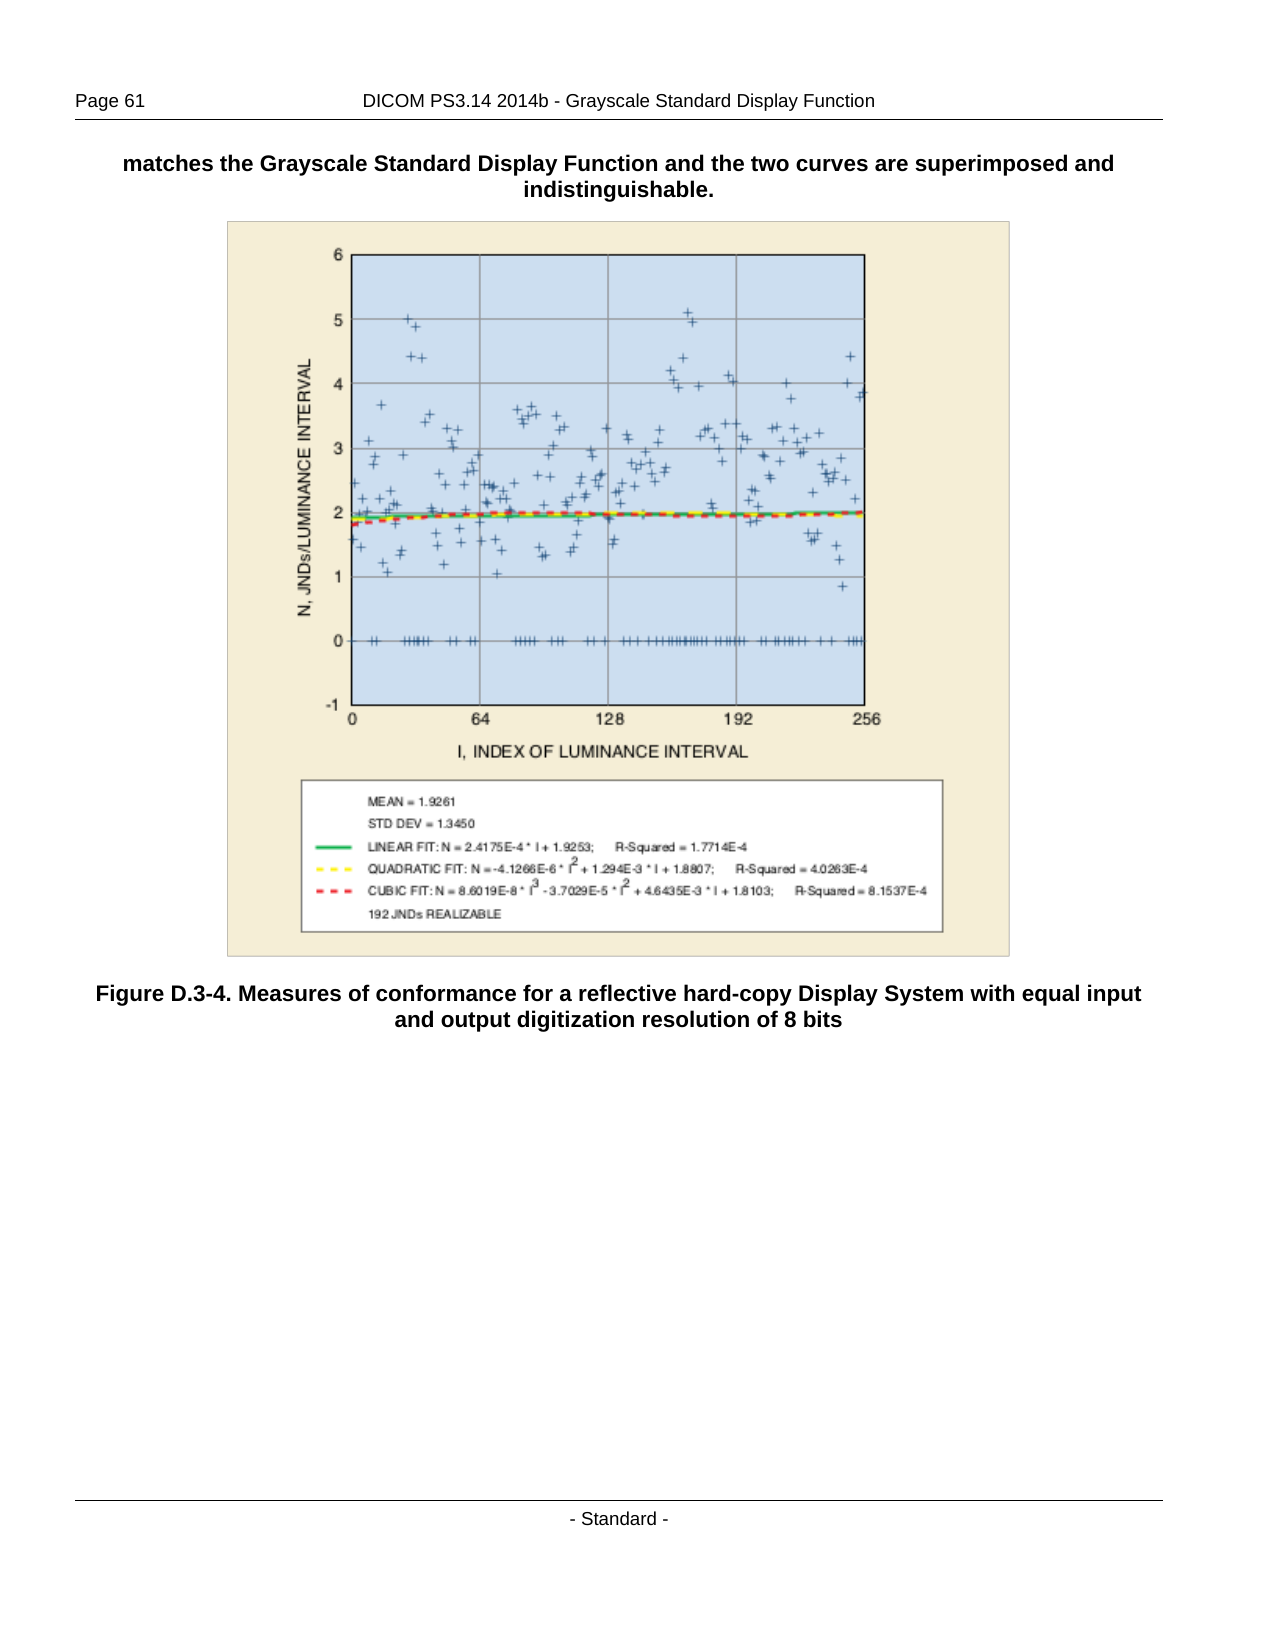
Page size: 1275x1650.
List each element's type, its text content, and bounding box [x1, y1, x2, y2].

picture [226, 220, 1011, 958]
text Figure D.3-4. Measures of conformance for a reflective hard-copy Display System with equal input and output digitization resolution of 8 bits [75, 980, 1162, 1032]
text matches the Grayscale Standard Display Function and the two curves are superimposed and indistinguishable. [75, 150, 1162, 202]
